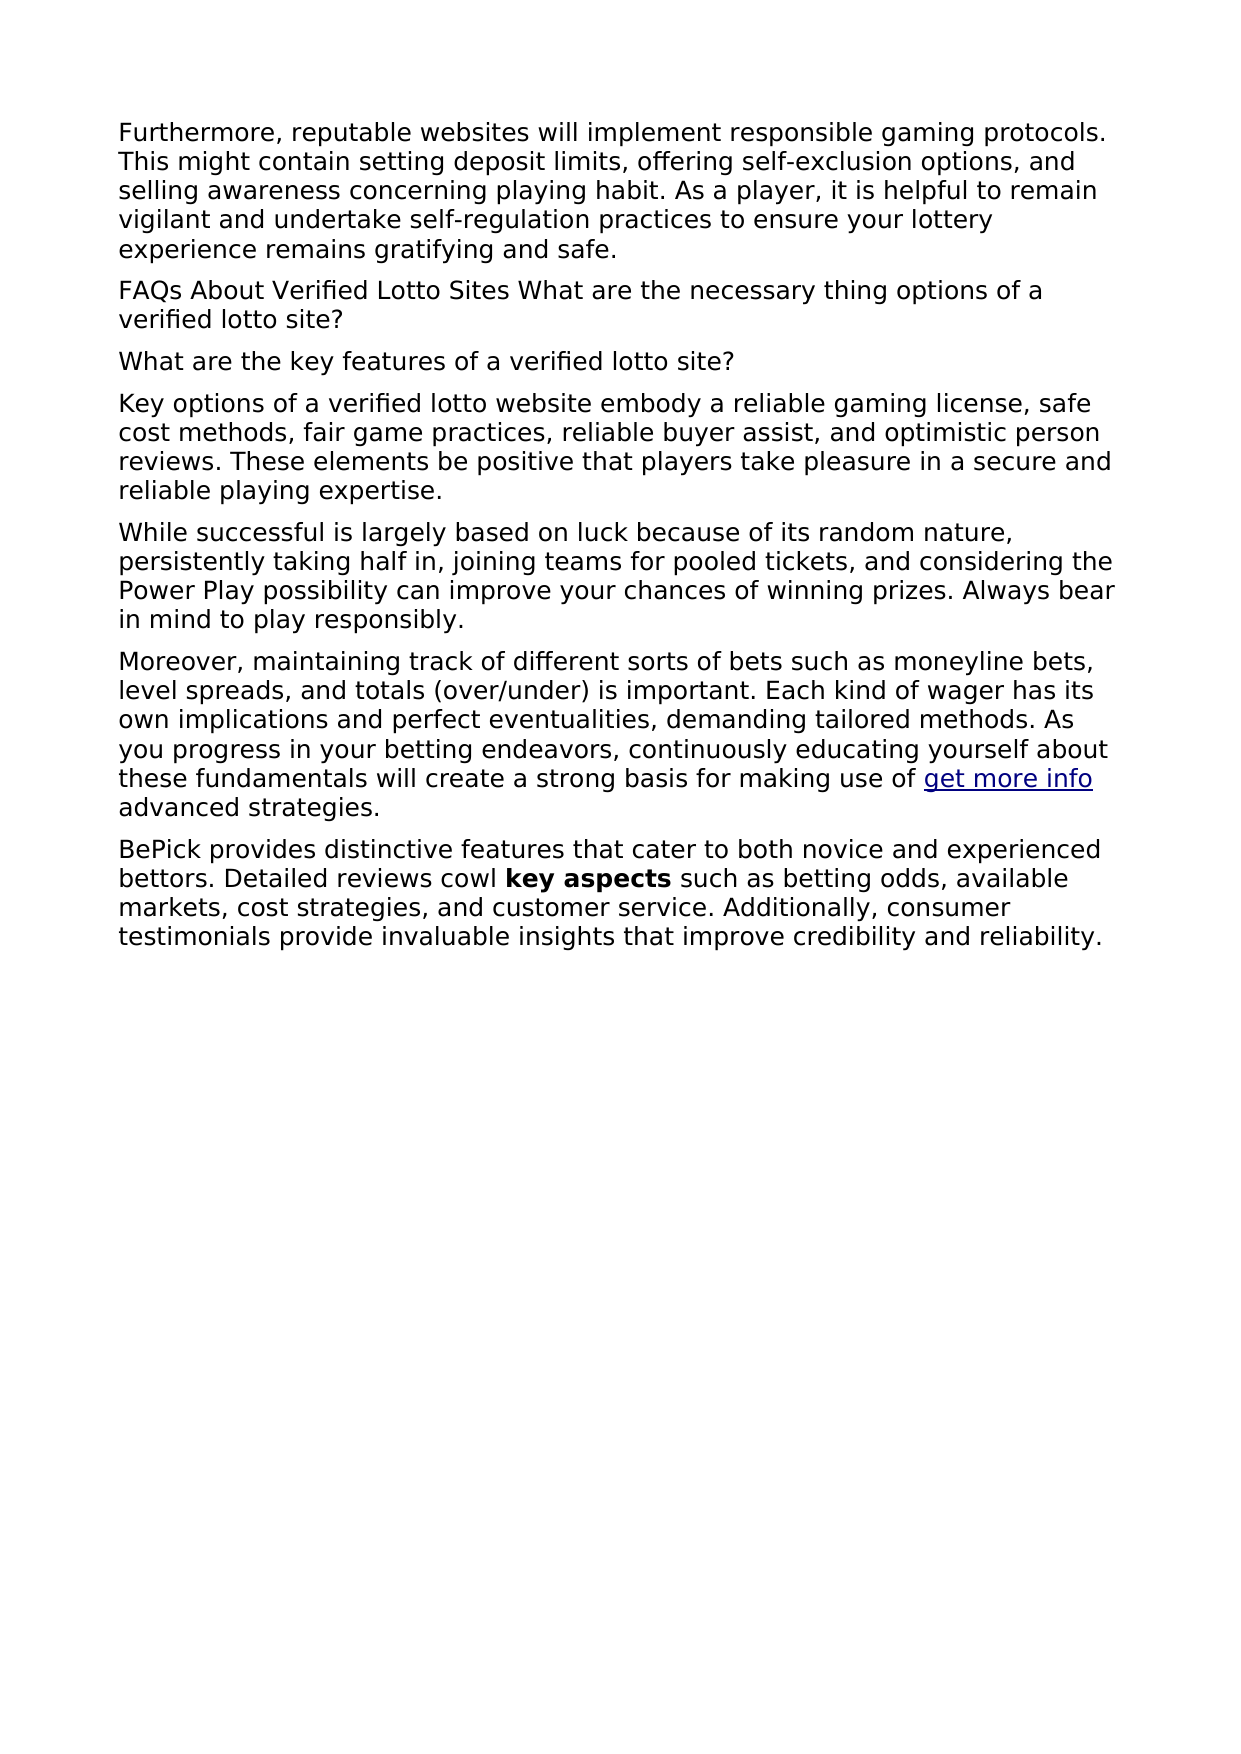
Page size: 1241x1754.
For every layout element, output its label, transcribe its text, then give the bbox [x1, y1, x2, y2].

text Moreover, maintaining track of different sorts of bets such as moneyline bets, level spreads, and totals (over/under) is important. Each kind of wager has its own implications and perfect eventualities, demanding tailored methods. As you progress in your betting endeavors, continuously educating yourself about these fundamentals will create a strong basis for making use of get more info advanced strategies. [118, 647, 1122, 822]
text BePick provides distinctive features that cater to both novice and experienced bettors. Detailed reviews cowl key aspects such as betting odds, available markets, cost strategies, and customer service. Additionally, consumer testimonials provide invaluable insights that improve credibility and reliability. [118, 835, 1122, 951]
text While successful is largely based on luck because of its random nature, persistently taking half in, joining teams for pooled tickets, and considering the Power Play possibility can improve your chances of winning prizes. Always bear in mind to play responsibly. [118, 518, 1122, 635]
text What are the key features of a verified lotto site? [118, 347, 1122, 376]
text Key options of a verified lotto website embody a reliable gaming license, safe cost methods, fair game practices, reliable buyer assist, and optimistic person reviews. These elements be positive that players take pleasure in a secure and reliable playing expertise. [118, 389, 1122, 506]
text Furthermore, reputable websites will implement responsible gaming protocols. This might contain setting deposit limits, offering self-exclusion options, and selling awareness concerning playing habit. As a player, it is helpful to remain vigilant and undertake self-regulation practices to ensure your lottery experience remains gratifying and safe. [118, 118, 1122, 264]
text FAQs About Verified Lotto Sites What are the necessary thing options of a verified lotto site? [118, 276, 1122, 335]
